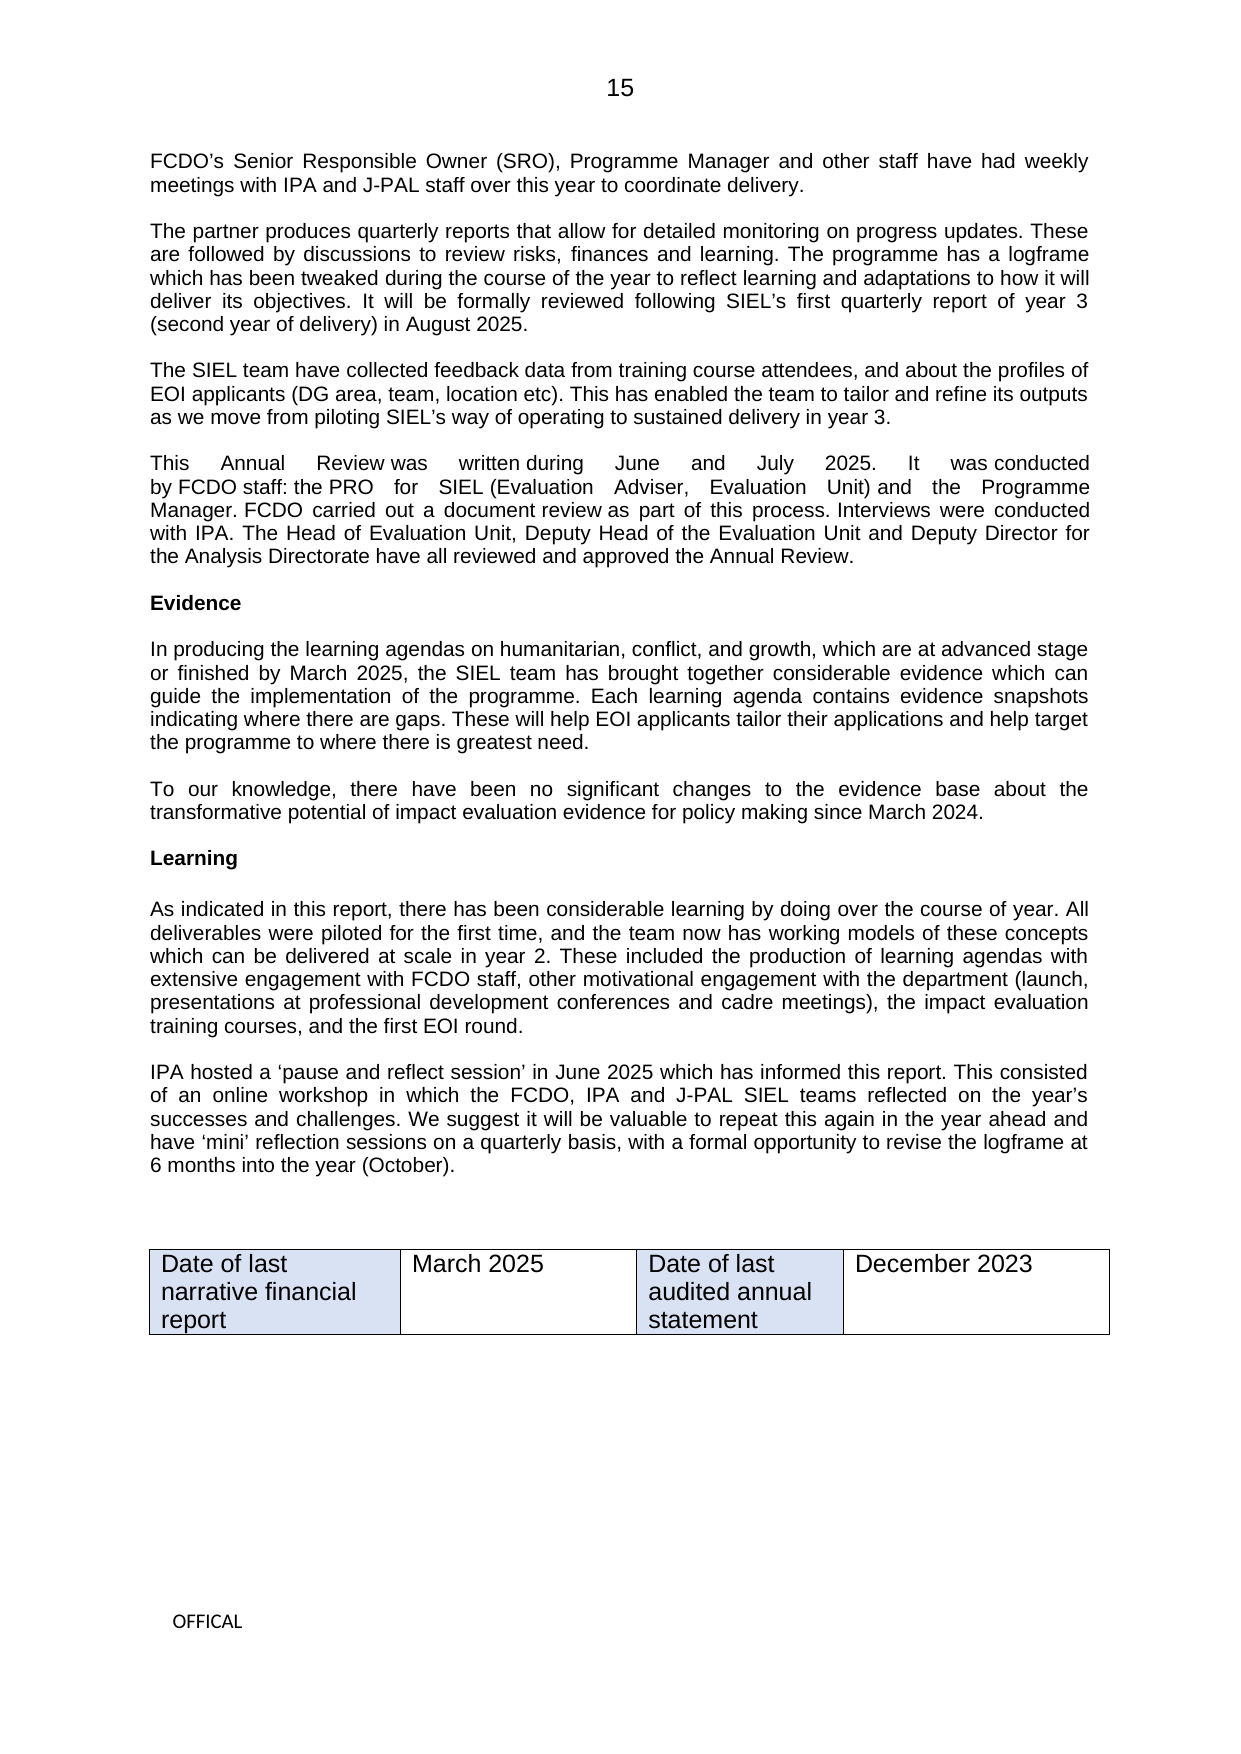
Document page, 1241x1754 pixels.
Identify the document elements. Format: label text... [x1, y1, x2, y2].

text To our knowledge, there have been no significant changes to the evidence base about the transformative potential of impact evaluation evidence for policy making since March 2024. [150, 777, 1090, 824]
text This Annual Review was written during June and July 2025. It was conducted by FCDO staff: the PRO for SIEL (Evaluation Adviser, Evaluation Unit) and the Programme Manager. FCDO carried out a document review as part of this process. Interviews were conducted with IPA. The Head of Evaluation Unit, Deputy Head of the Evaluation Unit and Deputy Director for the Analysis Directorate have all reviewed and approved the Annual Review. [150, 452, 1090, 568]
text In producing the learning agendas on humanitarian, conflict, and growth, which are at advanced stage or finished by March 2025, the SIEL team has brought together considerable evidence which can guide the implementation of the programme. Each learning agenda contains evidence snapshots indicating where there are gaps. These will help EOI applicants tailor their applications and help target the programme to where there is greatest need. [150, 638, 1090, 754]
table_header Date of last narrative financial report [150, 1250, 400, 1334]
text Evidence [150, 591, 1090, 614]
table_header March 2025 [401, 1250, 636, 1334]
text The SIEL team have collected feedback data from training course attendees, and about the profiles of EOI applicants (DG area, team, location etc). This has enabled the team to tailor and refine its outputs as we move from piloting SIEL’s way of operating to sustained delivery in year 3. [150, 359, 1090, 429]
table_header Date of last audited annual statement [637, 1250, 843, 1334]
text Learning [150, 847, 1090, 870]
text FCDO’s Senior Responsible Owner (SRO), Programme Manager and other staff have had weekly meetings with IPA and J-PAL staff over this year to coordinate delivery. [150, 150, 1090, 196]
text IPA hosted a ‘pause and reflect session’ in June 2025 which has informed this report. This consisted of an online workshop in which the FCDO, IPA and J-PAL SIEL teams reflected on the year’s successes and challenges. We suggest it will be valuable to repeat this again in the year ahead and have ‘mini’ reflection sessions on a quarterly basis, with a formal opportunity to revise the logframe at 6 months into the year (October). [150, 1061, 1090, 1177]
table_header December 2023 [844, 1250, 1109, 1334]
text The partner produces quarterly reports that allow for detailed monitoring on progress updates. These are followed by discussions to review risks, finances and learning. The programme has a logframe which has been tweaked during the course of the year to reflect learning and adaptations to how it will deliver its objectives. It will be formally reviewed following SIEL’s first quarterly report of year 3 (second year of delivery) in August 2025. [150, 220, 1090, 336]
text As indicated in this report, there has been considerable learning by doing over the course of year. All deliverables were piloted for the first time, and the team now has working models of these concepts which can be delivered at scale in year 2. These included the production of learning agendas with extensive engagement with FCDO staff, other motivational engagement with the department (launch, presentations at professional development conferences and cadre meetings), the impact evaluation training courses, and the first EOI round. [150, 898, 1090, 1037]
